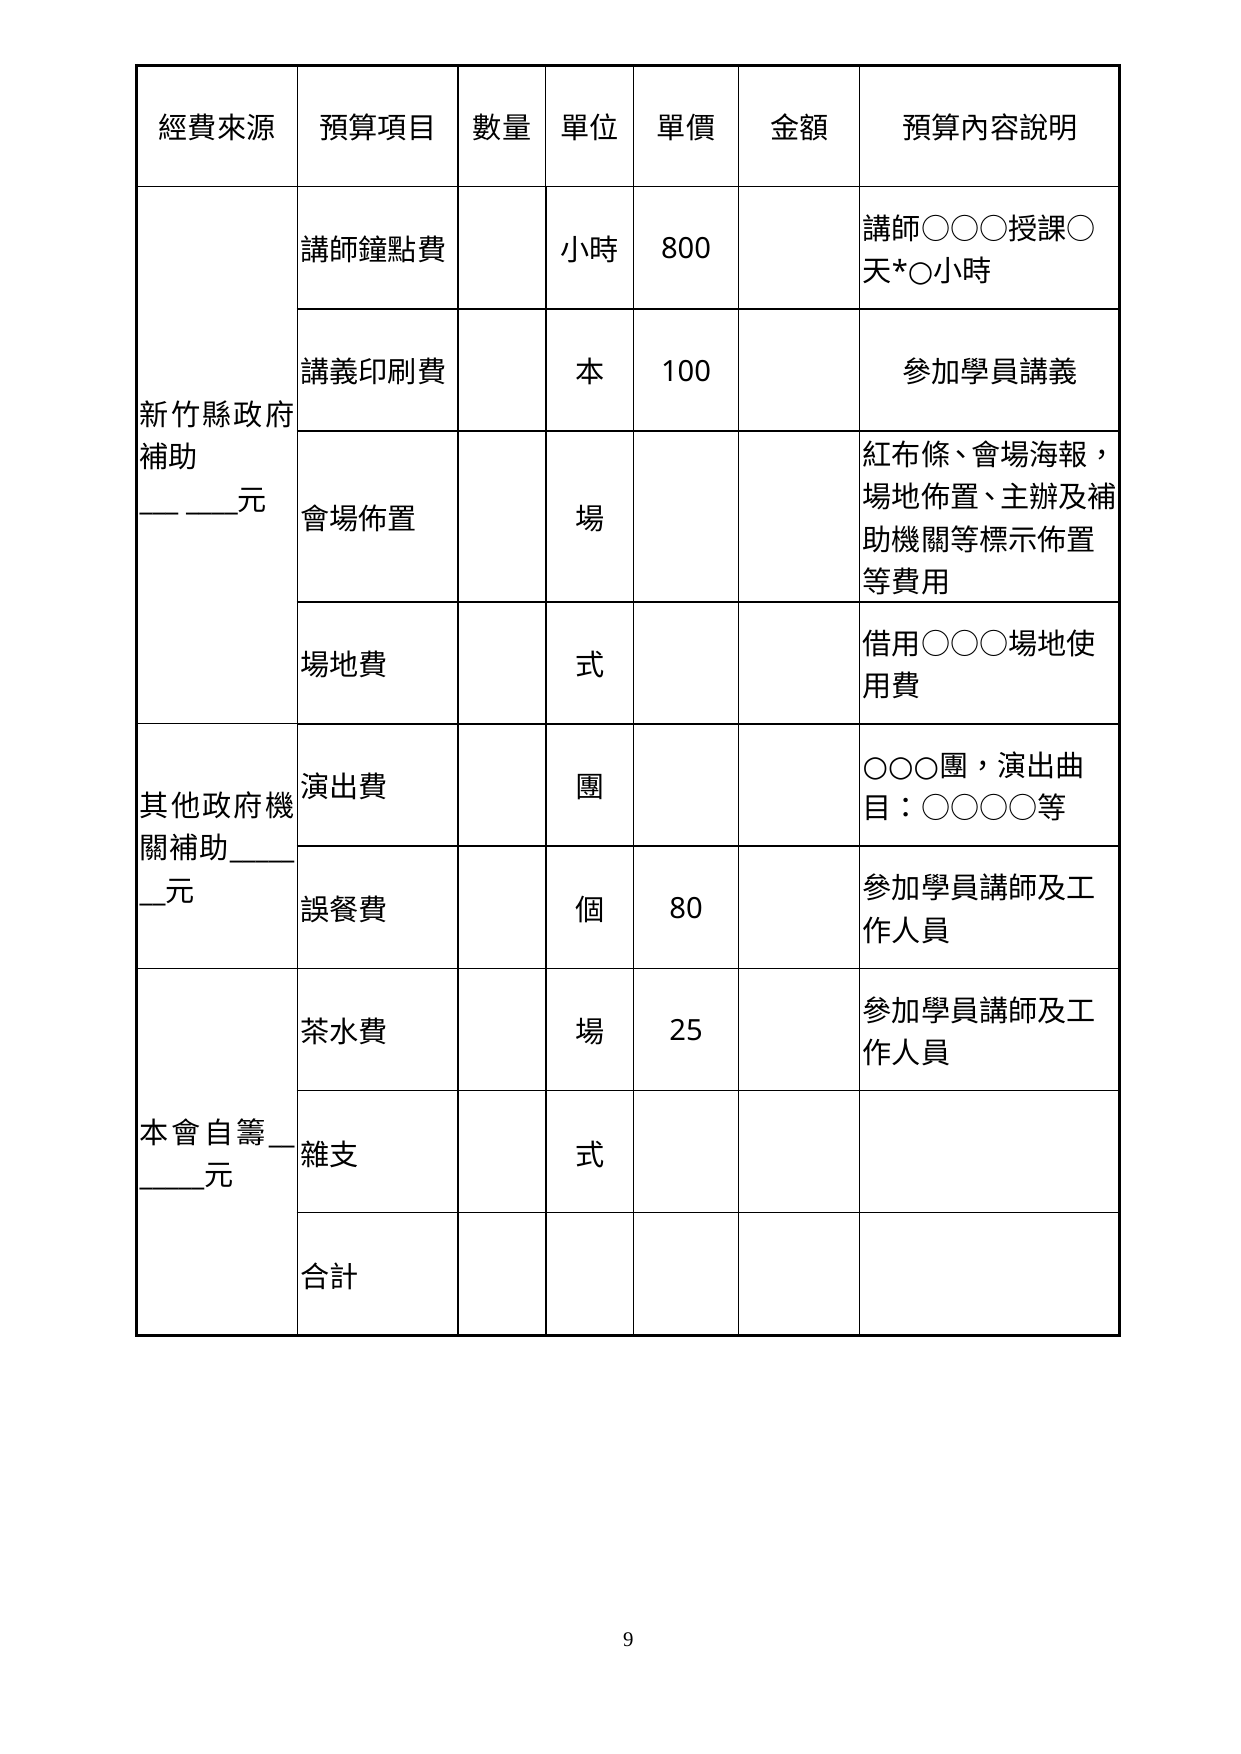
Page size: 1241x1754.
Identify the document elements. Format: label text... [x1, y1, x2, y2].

table_header 單位 [546, 67, 633, 186]
table_cell 80 [634, 847, 738, 967]
table_cell [739, 603, 859, 723]
table_header 數量 [459, 67, 545, 186]
table_cell 雜支 [298, 1091, 457, 1212]
table_cell [739, 1213, 859, 1334]
table_cell [739, 1091, 859, 1212]
table_cell [459, 310, 545, 430]
table_header 單價 [634, 67, 738, 186]
table_cell [739, 969, 859, 1090]
table_cell ○○○團，演出曲目：○○○○等 [860, 725, 1118, 845]
table_cell 新竹縣政府補助 ___ ____元 [138, 187, 297, 723]
table_cell 參加學員講義 [860, 310, 1118, 430]
table_header 預算內容說明 [860, 67, 1118, 186]
table_cell 800 [634, 187, 738, 308]
table_cell [459, 1091, 545, 1212]
table_cell [739, 725, 859, 845]
table_cell [634, 725, 738, 845]
table_cell 式 [547, 1091, 633, 1212]
table_cell [739, 847, 859, 967]
table_cell [634, 1091, 738, 1212]
table_cell 式 [547, 603, 633, 723]
table_cell 本 [547, 310, 633, 430]
table_cell [459, 432, 545, 601]
table_cell [459, 969, 545, 1090]
table_cell 會場佈置 [298, 432, 457, 601]
table_cell 團 [547, 725, 633, 845]
table_cell [739, 432, 859, 601]
table_cell 誤餐費 [298, 847, 457, 967]
table_cell [634, 1213, 738, 1334]
table_cell [459, 603, 545, 723]
table_cell [860, 1213, 1118, 1334]
table_cell 本會自籌_______元 [138, 969, 297, 1334]
table_cell 紅布條、會場海報，場地佈置、主辦及補助機關等標示佈置等費用 [860, 432, 1118, 601]
table_cell [634, 603, 738, 723]
table_cell 參加學員講師及工作人員 [860, 969, 1118, 1090]
table_cell 茶水費 [298, 969, 457, 1090]
table_cell 講師○○○授課○天*○小時 [860, 187, 1118, 308]
table_cell [459, 725, 545, 845]
table_header 經費來源 [138, 67, 297, 186]
table_cell [459, 187, 545, 308]
table_cell [547, 1213, 633, 1334]
table_cell 場地費 [298, 603, 457, 723]
table_cell 演出費 [298, 725, 457, 845]
table_cell 參加學員講師及工作人員 [860, 847, 1118, 967]
table_cell 講師鐘點費 [298, 187, 457, 308]
table_cell 合計 [298, 1213, 457, 1334]
table_cell [739, 187, 859, 308]
table_cell 場 [547, 432, 633, 601]
table_cell [459, 847, 545, 967]
table_cell 100 [634, 310, 738, 430]
table_cell 25 [634, 969, 738, 1090]
table_cell [739, 310, 859, 430]
table_cell [459, 1213, 545, 1334]
table_cell 場 [547, 969, 633, 1090]
table_header 金額 [739, 67, 859, 186]
table_cell 個 [547, 847, 633, 967]
table_cell [634, 432, 738, 601]
table_cell 其他政府機關補助_______元 [138, 724, 297, 967]
table_cell 講義印刷費 [298, 310, 457, 430]
table_header 預算項目 [298, 67, 457, 186]
table_cell 借用○○○場地使用費 [860, 603, 1118, 723]
table_cell [860, 1091, 1118, 1212]
table_cell 小時 [547, 187, 633, 308]
